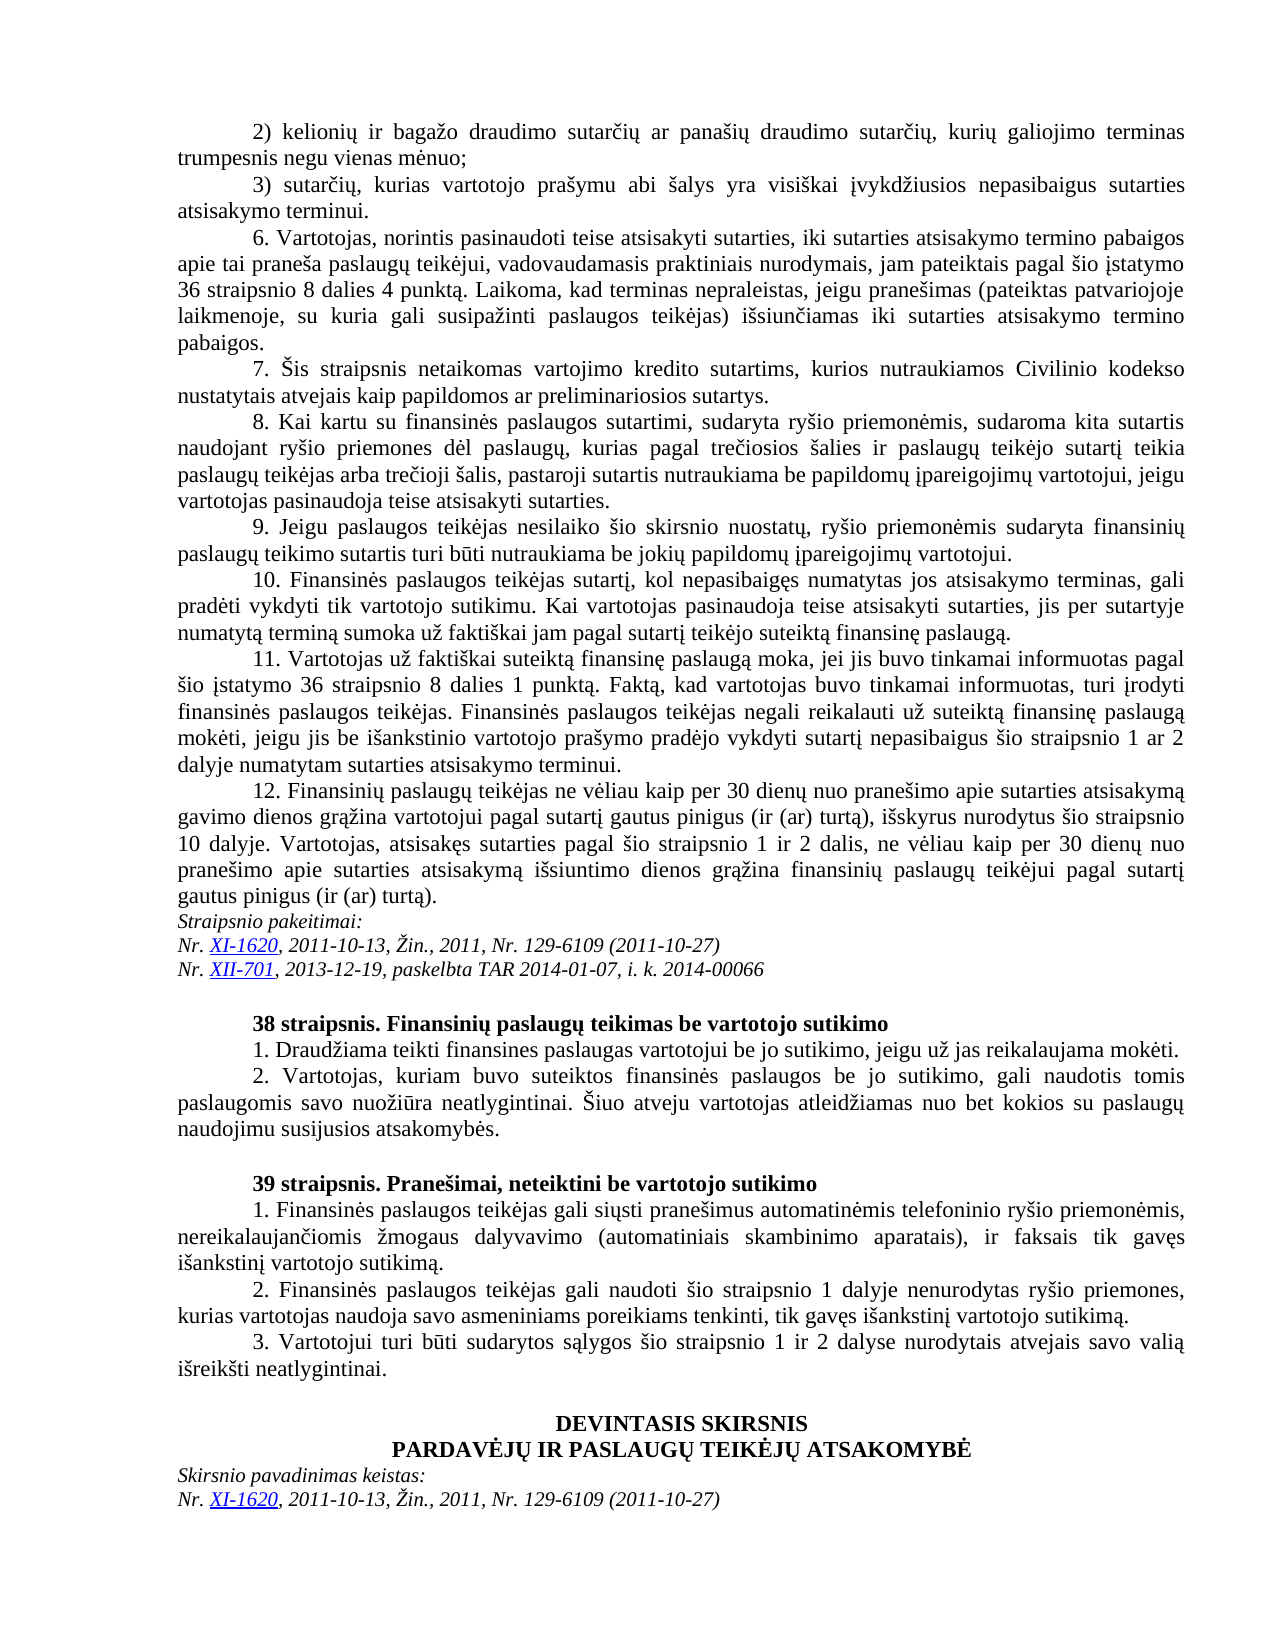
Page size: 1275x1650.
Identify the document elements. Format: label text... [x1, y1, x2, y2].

text DEVINTASIS SKIRSNIS [177, 1410, 1186, 1436]
text 9. Jeigu paslaugos teikėjas nesilaiko šio skirsnio nuostatų, ryšio priemonėmis sudaryta finansinių paslaugų teikimo sutartis turi būti nutraukiama be jokių papildomų įpareigojimų vartotojui. [177, 513, 1186, 566]
text 1. Draudžiama teikti finansines paslaugas vartotojui be jo sutikimo, jeigu už jas reikalaujama mokėti. [177, 1036, 1186, 1062]
text PARDAVĖJŲ IR PASLAUGŲ TEIKĖJŲ ATSAKOMYBĖ [177, 1436, 1186, 1462]
text Skirsnio pavadinimas keistas: [177, 1462, 1186, 1487]
text 3) sutarčių, kurias vartotojo prašymu abi šalys yra visiškai įvykdžiusios nepasibaigus sutarties atsisakymo terminui. [177, 171, 1186, 223]
text Straipsnio pakeitimai: [177, 909, 1186, 933]
text 1. Finansinės paslaugos teikėjas gali siųsti pranešimus automatinėmis telefoninio ryšio priemonėmis, nereikalaujančiomis žmogaus dalyvavimo (automatiniais skambinimo aparatais), ir faksais tik gavęs išankstinį vartotojo sutikimą. [177, 1197, 1186, 1276]
text 39 straipsnis. Pranešimai, neteiktini be vartotojo sutikimo [177, 1170, 1186, 1197]
text 38 straipsnis. Finansinių paslaugų teikimas be vartotojo sutikimo [177, 1010, 1186, 1036]
text 3. Vartotojui turi būti sudarytos sąlygos šio straipsnio 1 ir 2 dalyse nurodytais atvejais savo valią išreikšti neatlygintinai. [177, 1328, 1186, 1381]
text 11. Vartotojas už faktiškai suteiktą finansinę paslaugą moka, jei jis buvo tinkamai informuotas pagal šio įstatymo 36 straipsnio 8 dalies 1 punktą. Faktą, kad vartotojas buvo tinkamai informuotas, turi įrodyti finansinės paslaugos teikėjas. Finansinės paslaugos teikėjas negali reikalauti už suteiktą finansinę paslaugą mokėti, jeigu jis be išankstinio vartotojo prašymo pradėjo vykdyti sutartį nepasibaigus šio straipsnio 1 ar 2 dalyje numatytam sutarties atsisakymo terminui. [177, 645, 1186, 777]
text Nr. XI-1620, 2011-10-13, Žin., 2011, Nr. 129-6109 (2011-10-27) [177, 1487, 1186, 1511]
text Nr. XI-1620, 2011-10-13, Žin., 2011, Nr. 129-6109 (2011-10-27) [177, 933, 1186, 957]
text 10. Finansinės paslaugos teikėjas sutartį, kol nepasibaigęs numatytas jos atsisakymo terminas, gali pradėti vykdyti tik vartotojo sutikimu. Kai vartotojas pasinaudoja teise atsisakyti sutarties, jis per sutartyje numatytą terminą sumoka už faktiškai jam pagal sutartį teikėjo suteiktą finansinę paslaugą. [177, 566, 1186, 645]
text Nr. XII-701, 2013-12-19, paskelbta TAR 2014-01-07, i. k. 2014-00066 [177, 957, 1186, 981]
text 6. Vartotojas, norintis pasinaudoti teise atsisakyti sutarties, iki sutarties atsisakymo termino pabaigos apie tai praneša paslaugų teikėjui, vadovaudamasis praktiniais nurodymais, jam pateiktais pagal šio įstatymo 36 straipsnio 8 dalies 4 punktą. Laikoma, kad terminas nepraleistas, jeigu pranešimas (pateiktas patvariojoje laikmenoje, su kuria gali susipažinti paslaugos teikėjas) išsiunčiamas iki sutarties atsisakymo termino pabaigos. [177, 223, 1186, 355]
text 8. Kai kartu su finansinės paslaugos sutartimi, sudaryta ryšio priemonėmis, sudaroma kita sutartis naudojant ryšio priemones dėl paslaugų, kurias pagal trečiosios šalies ir paslaugų teikėjo sutartį teikia paslaugų teikėjas arba trečioji šalis, pastaroji sutartis nutraukiama be papildomų įpareigojimų vartotojui, jeigu vartotojas pasinaudoja teise atsisakyti sutarties. [177, 408, 1186, 513]
text 2. Vartotojas, kuriam buvo suteiktos finansinės paslaugos be jo sutikimo, gali naudotis tomis paslaugomis savo nuožiūra neatlygintinai. Šiuo atveju vartotojas atleidžiamas nuo bet kokios su paslaugų naudojimu susijusios atsakomybės. [177, 1062, 1186, 1141]
text 2) kelionių ir bagažo draudimo sutarčių ar panašių draudimo sutarčių, kurių galiojimo terminas trumpesnis negu vienas mėnuo; [177, 118, 1186, 171]
text 2. Finansinės paslaugos teikėjas gali naudoti šio straipsnio 1 dalyje nenurodytas ryšio priemones, kurias vartotojas naudoja savo asmeniniams poreikiams tenkinti, tik gavęs išankstinį vartotojo sutikimą. [177, 1276, 1186, 1328]
text 7. Šis straipsnis netaikomas vartojimo kredito sutartims, kurios nutraukiamos Civilinio kodekso nustatytais atvejais kaip papildomos ar preliminariosios sutartys. [177, 355, 1186, 408]
text 12. Finansinių paslaugų teikėjas ne vėliau kaip per 30 dienų nuo pranešimo apie sutarties atsisakymą gavimo dienos grąžina vartotojui pagal sutartį gautus pinigus (ir (ar) turtą), išskyrus nurodytus šio straipsnio 10 dalyje. Vartotojas, atsisakęs sutarties pagal šio straipsnio 1 ir 2 dalis, ne vėliau kaip per 30 dienų nuo pranešimo apie sutarties atsisakymą išsiuntimo dienos grąžina finansinių paslaugų teikėjui pagal sutartį gautus pinigus (ir (ar) turtą). [177, 777, 1186, 909]
